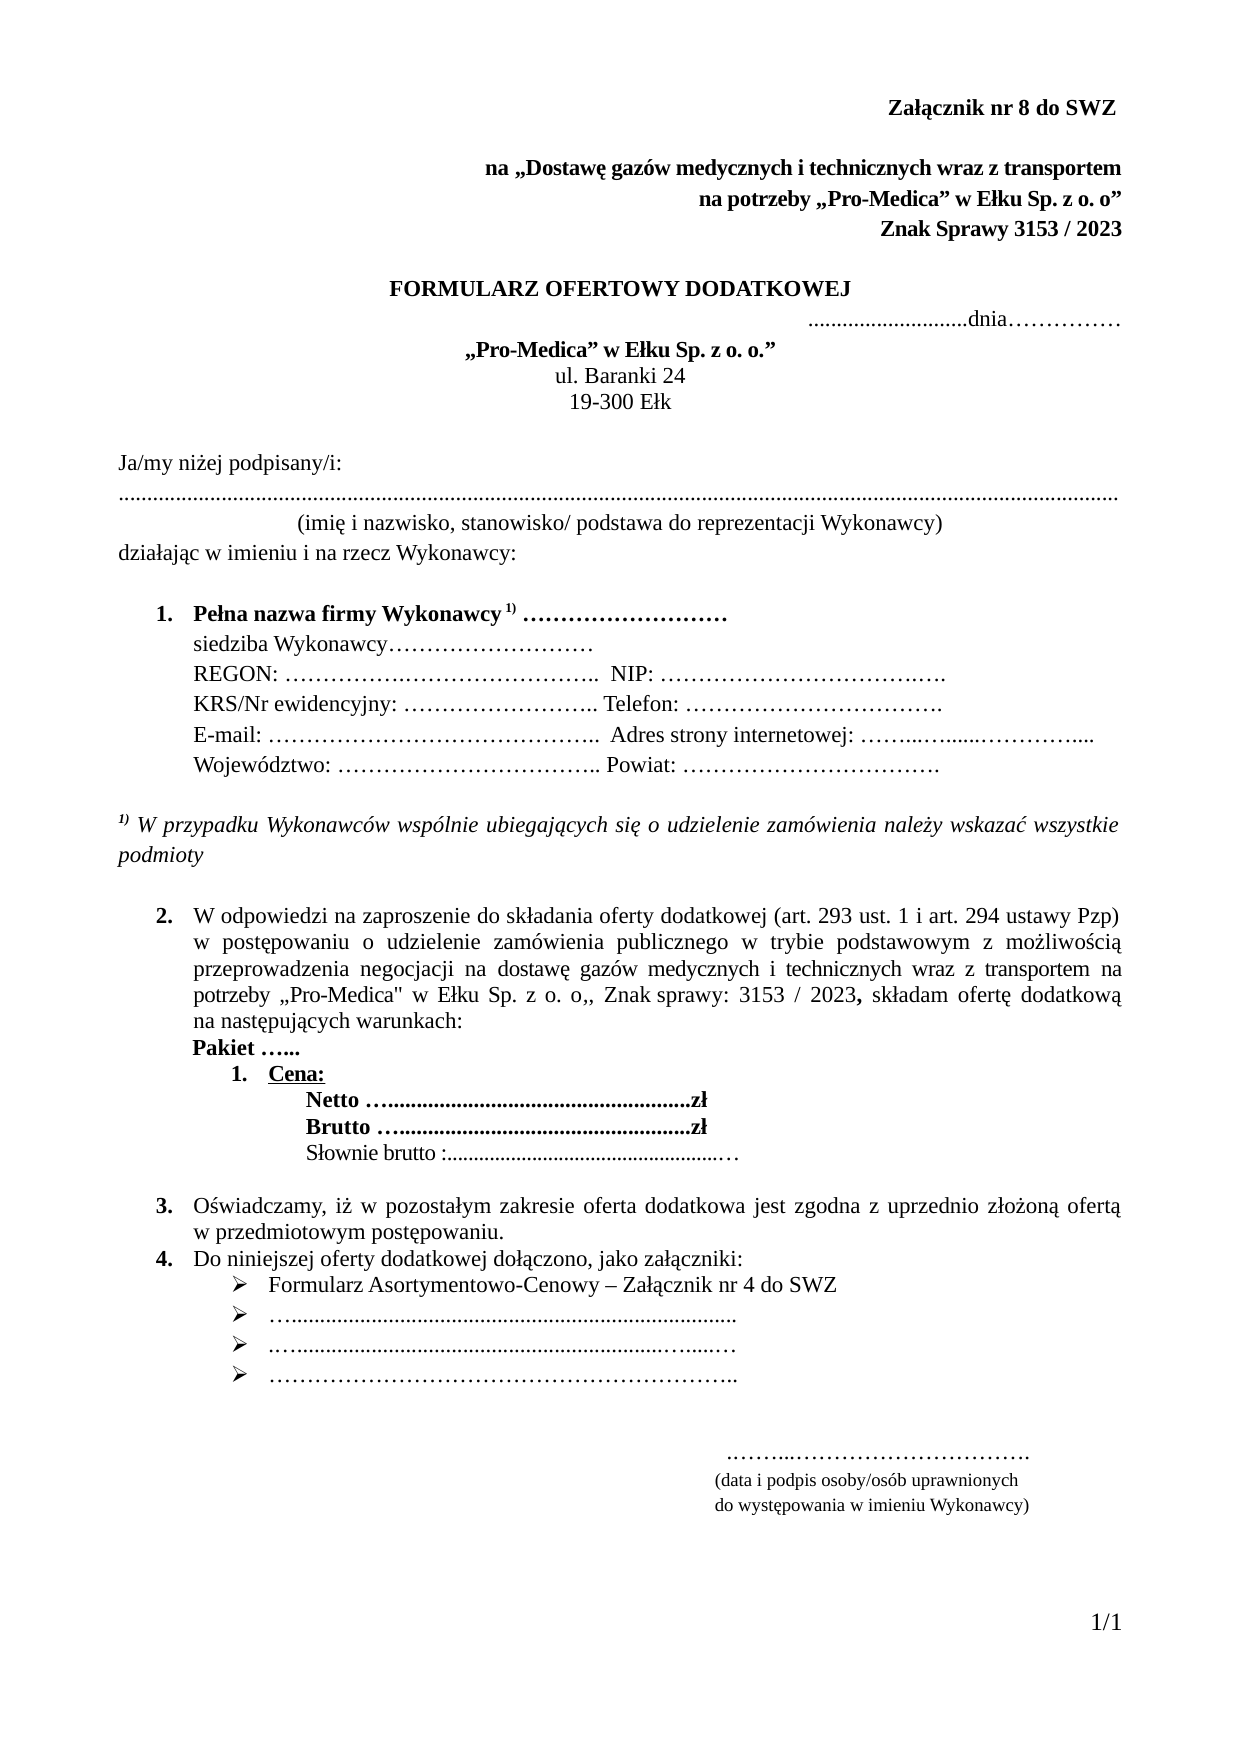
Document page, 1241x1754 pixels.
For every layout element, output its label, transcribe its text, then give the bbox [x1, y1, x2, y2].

list …………………………………………………….. [231, 1362, 1122, 1388]
text ............................................................................................................................................................................... [118, 479, 1122, 505]
list Oświadczamy, iż w pozostałym zakresie oferta dodatkowa jest zgodna z uprzednio złożoną ofertą w przedmiotowym postępowaniu. [156, 1192, 1122, 1244]
list Netto ….....................................................zł [268, 1086, 1122, 1113]
text działając w imieniu i na rzecz Wykonawcy: [118, 539, 1122, 566]
text Pakiet …... [118, 1034, 1122, 1060]
list siedziba Wykonawcy……………………… [156, 630, 1122, 656]
list E-mail: …………………………………….. Adres strony internetowej: ……...…......………….... [156, 721, 1122, 747]
text ul. Baranki 24 [118, 362, 1122, 388]
list W odpowiedzi na zaproszenie do składania oferty dodatkowej (art. 293 ust. 1 i art. 294 ustawy Pzp) w postępowaniu o udzielenie zamówienia publicznego w trybie podstawowym z możliwością przeprowadzenia negocjacji na dostawę gazów medycznych i technicznych wraz z transportem na potrzeby „Pro-Medica" w Ełku Sp. z o. o,, Znak sprawy: 3153 / 2023, składam ofertę dodatkową na następujących warunkach: [156, 902, 1122, 1034]
list Pełna nazwa firmy Wykonawcy 1) ……………………… [156, 600, 1122, 626]
text Znak Sprawy 3153 / 2023 [118, 215, 1122, 241]
list Województwo: …………………………….. Powiat: ……………………………. [156, 751, 1122, 777]
text Ja/my niżej podpisany/i: [118, 449, 1122, 475]
text 1) W przypadku Wykonawców wspólnie ubiegających się o udzielenie zamówienia należy wskazać wszystkie podmioty [118, 811, 1122, 868]
list .……...…………………………. [493, 1438, 1122, 1465]
text Załącznik nr 8 do SWZ [118, 94, 1122, 120]
list (data i podpis osoby/osób uprawnionych [679, 1469, 1122, 1490]
list Brutto …...................................................zł [268, 1113, 1122, 1139]
list REGON: …………….…………………….. NIP: …………………………….…. [156, 660, 1122, 687]
text na potrzeby „Pro-Medica” w Ełku Sp. z o. o” [118, 185, 1122, 211]
list Cena: [231, 1060, 1122, 1086]
list ….............................................................................. [231, 1301, 1122, 1327]
text na ,,Dostawę gazów medycznych i technicznych wraz z transportem [118, 154, 1122, 181]
list .…................................................................….....… [231, 1331, 1122, 1358]
text FORMULARZ OFERTOWY DODATKOWEJ [118, 275, 1122, 302]
list Formularz Asortymentowo-Cenowy – Załącznik nr 4 do SWZ [231, 1271, 1122, 1297]
list KRS/Nr ewidencyjny: …………………….. Telefon: ……………………………. [156, 691, 1122, 717]
list do występowania w imieniu Wykonawcy) [679, 1493, 1122, 1515]
text ............................dnia…………… [118, 306, 1122, 332]
list Słownie brutto :...................................................… [268, 1139, 1122, 1166]
list Do niniejszej oferty dodatkowej dołączono, jako załączniki: [156, 1244, 1122, 1271]
text (imię i nazwisko, stanowisko/ podstawa do reprezentacji Wykonawcy) [118, 509, 1122, 536]
text „Pro-Medica” w Ełku Sp. z o. o.” [118, 336, 1122, 362]
text 19-300 Ełk [118, 388, 1122, 415]
